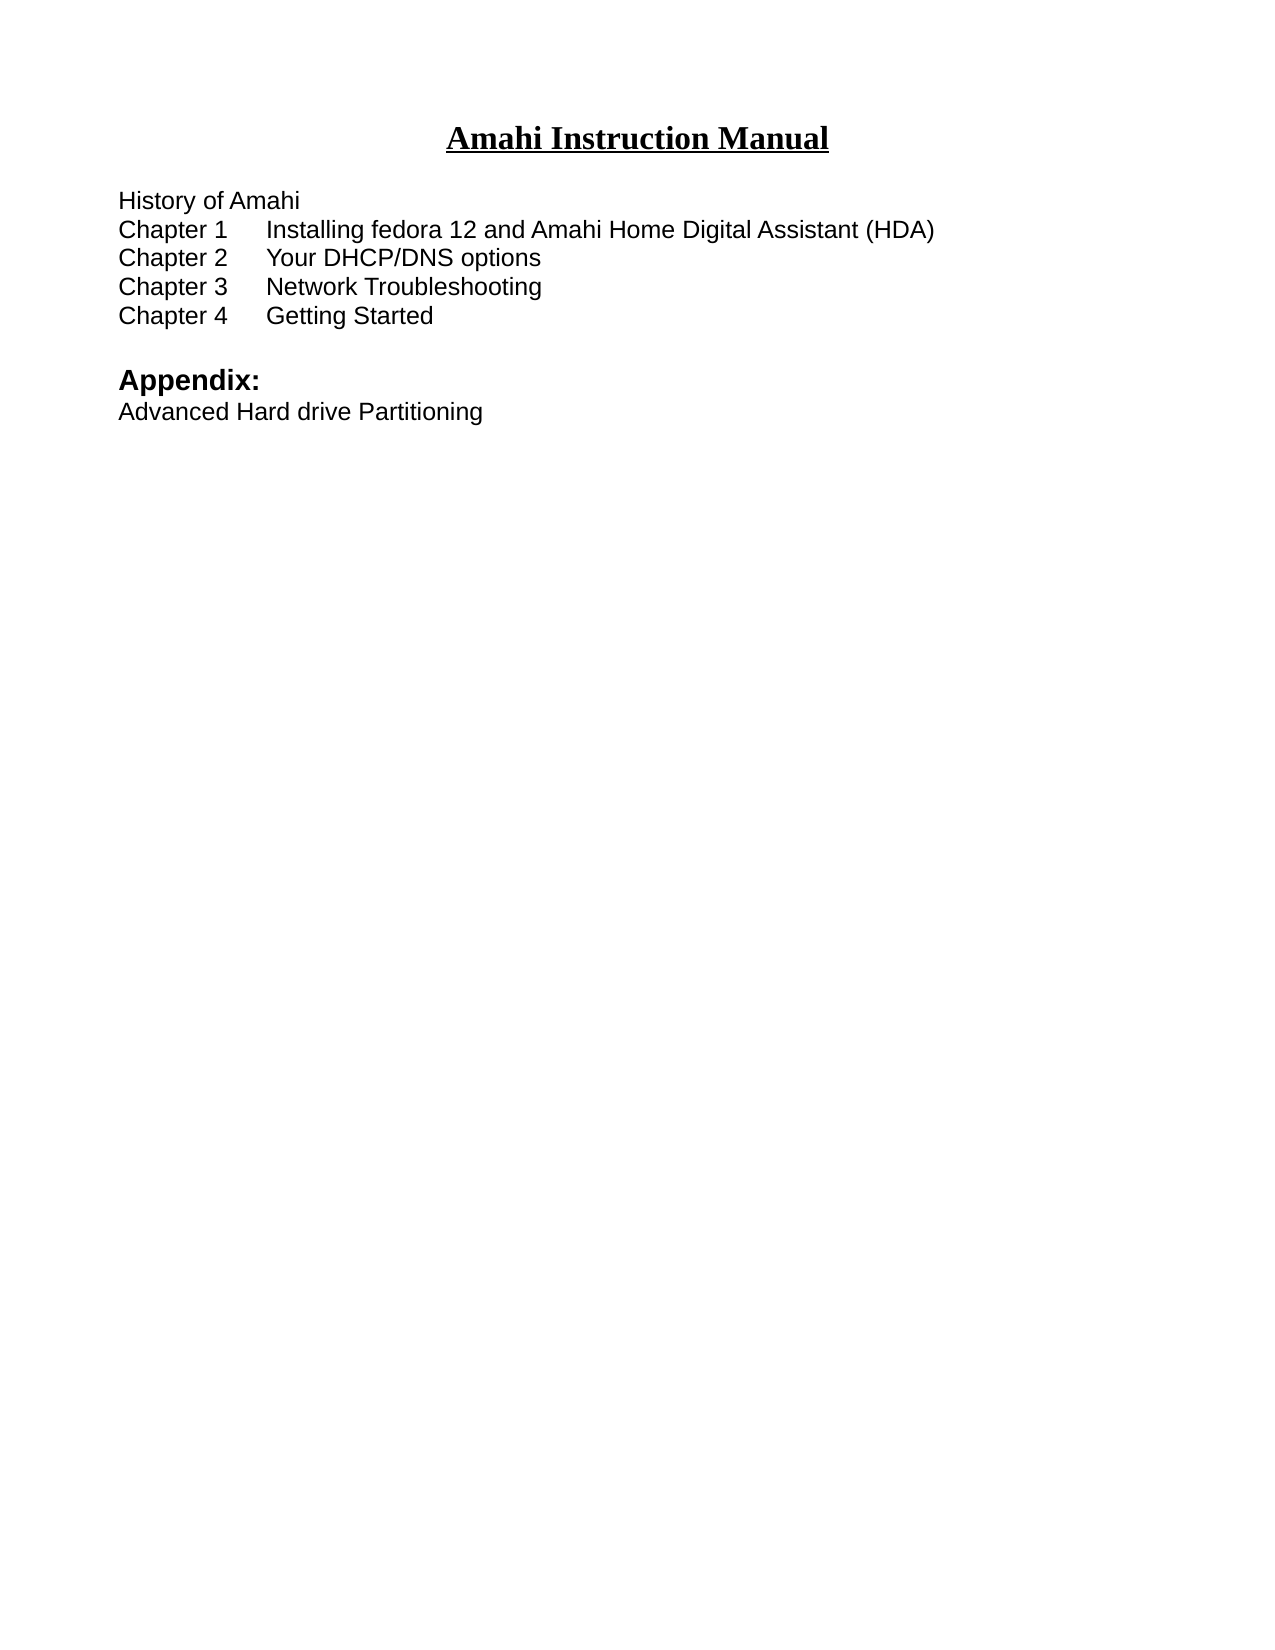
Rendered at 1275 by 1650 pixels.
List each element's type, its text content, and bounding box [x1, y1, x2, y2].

text History of Amahi [118, 186, 1157, 215]
text Chapter 3 Network Troubleshooting [118, 272, 1157, 301]
text Chapter 1 Installing fedora 12 and Amahi Home Digital Assistant (HDA) [118, 215, 1157, 243]
text Appendix: [118, 363, 1157, 397]
text Advanced Hard drive Partitioning [118, 397, 1157, 426]
text Chapter 4 Getting Started [118, 301, 1157, 330]
text Chapter 2 Your DHCP/DNS options [118, 243, 1157, 272]
